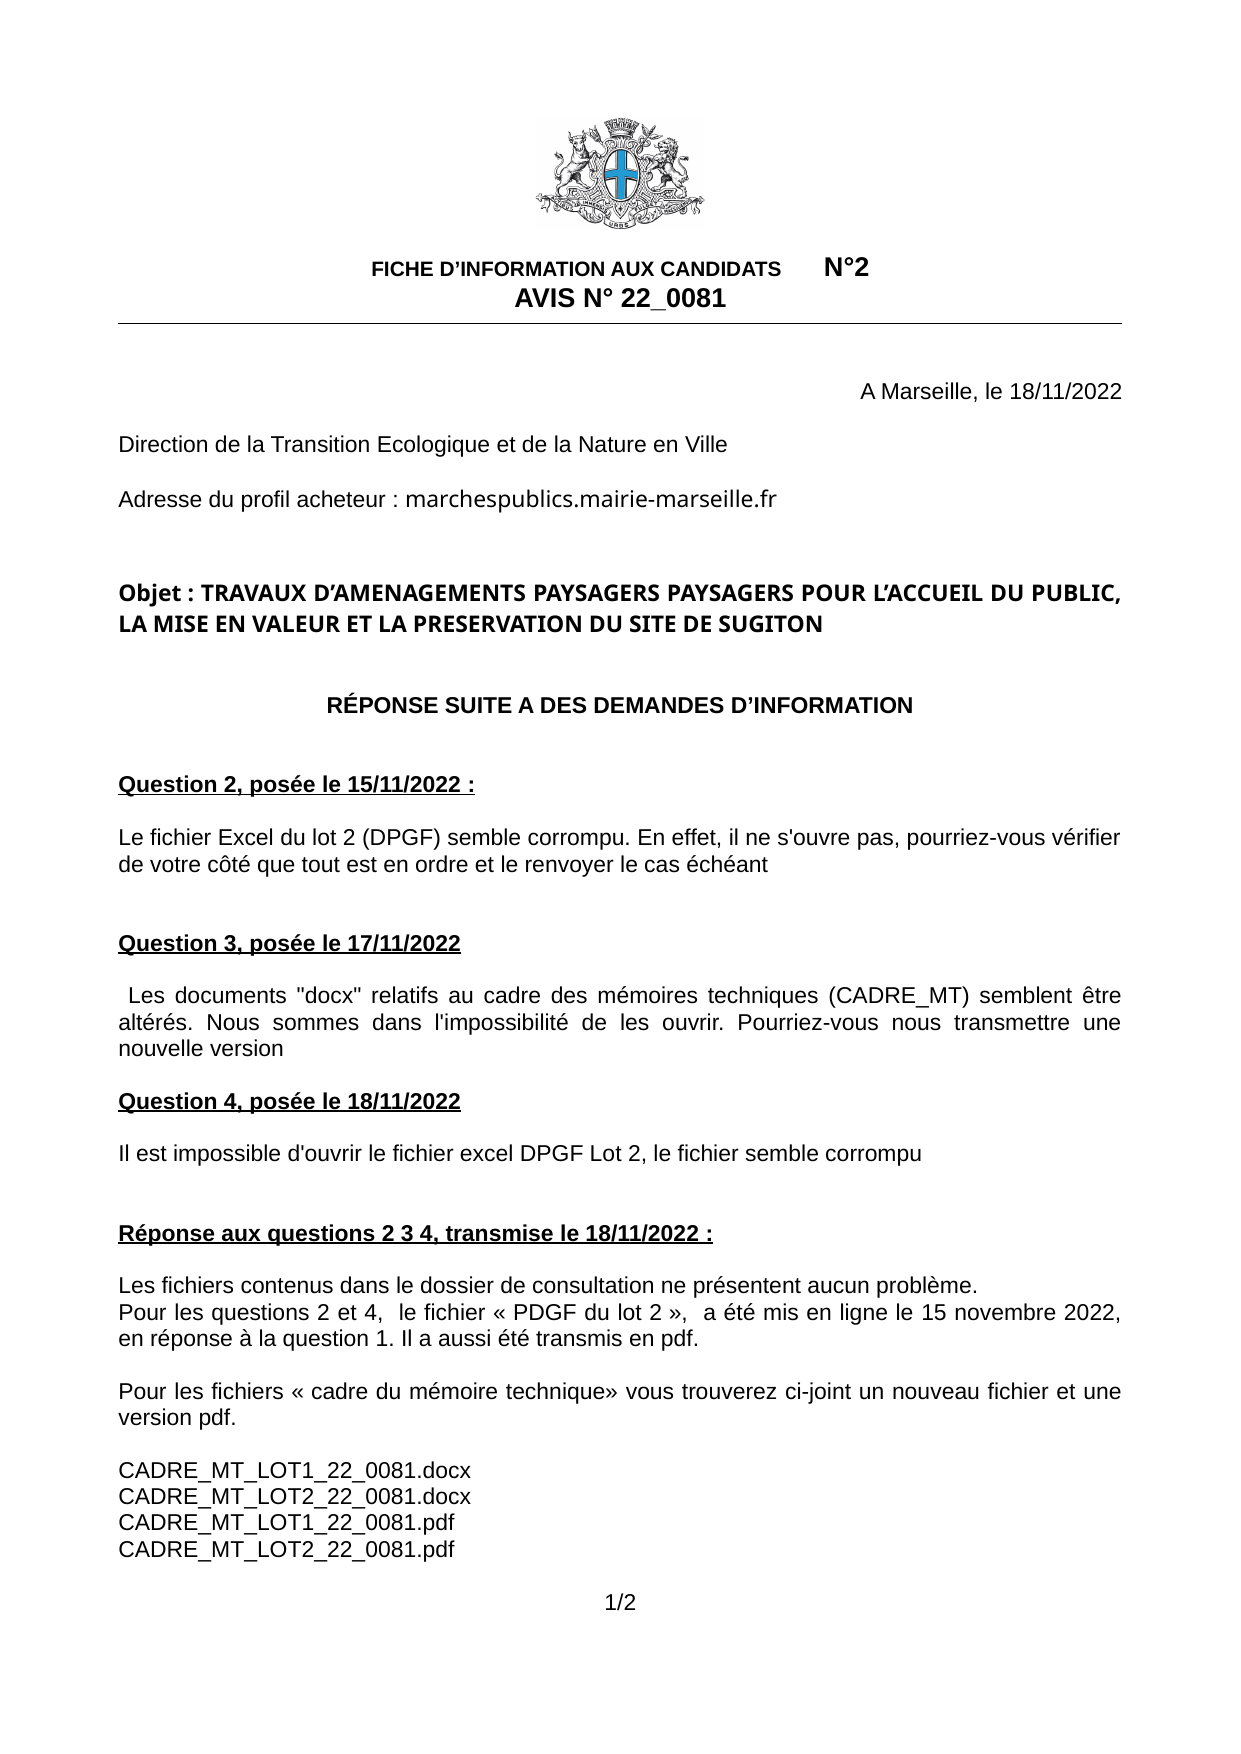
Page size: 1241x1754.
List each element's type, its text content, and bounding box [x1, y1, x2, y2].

table_header [118, 324, 1122, 337]
text CADRE_MT_LOT2_22_0081.docx [118, 1483, 1122, 1509]
text Le fichier Excel du lot 2 (DPGF) semble corrompu. En effet, il ne s'ouvre pas, pourriez-vous vérifier de votre côté que tout est en ordre et le renvoyer le cas échéant [118, 824, 1122, 877]
text Question 4, posée le 18/11/2022 [118, 1088, 1122, 1114]
text Il est impossible d'ouvrir le fichier excel DPGF Lot 2, le fichier semble corrompu [118, 1140, 1122, 1167]
text AVIS N° 22_0081 [118, 282, 1122, 313]
text Question 3, posée le 17/11/2022 [118, 929, 1122, 956]
text Objet : TRAVAUX D’AMENAGEMENTS PAYSAGERS PAYSAGERS POUR L’ACCUEIL DU PUBLIC, LA MISE EN VALEUR ET LA PRESERVATION DU SITE DE SUGITON [118, 577, 1122, 640]
text Pour les questions 2 et 4, le fichier « PDGF du lot 2 », a été mis en ligne le 15 novembre 2022, en réponse à la question 1. Il a aussi été transmis en pdf. [118, 1298, 1122, 1351]
text Les documents "docx" relatifs au cadre des mémoires techniques (CADRE_MT) semblent être altérés. Nous sommes dans l'impossibilité de les ouvrir. Pourriez-vous nous transmettre une nouvelle version [118, 982, 1122, 1061]
text A Marseille, le 18/11/2022 [118, 378, 1122, 404]
text CADRE_MT_LOT1_22_0081.pdf [118, 1509, 1122, 1536]
text Question 2, posée le 15/11/2022 : [118, 771, 1122, 798]
text Pour les fichiers « cadre du mémoire technique» vous trouverez ci-joint un nouveau fichier et une version pdf. [118, 1378, 1122, 1430]
text Les fichiers contenus dans le dossier de consultation ne présentent aucun problème. [118, 1272, 1122, 1298]
text CADRE_MT_LOT1_22_0081.docx [118, 1457, 1122, 1483]
text RÉPONSE SUITE A DES DEMANDES D’INFORMATION [118, 692, 1122, 719]
text 1/2 [118, 1588, 1122, 1615]
picture [535, 118, 705, 229]
text Adresse du profil acheteur : marchespublics.mairie-marseille.fr [118, 483, 1122, 515]
text Réponse aux questions 2 3 4, transmise le 18/11/2022 : [118, 1219, 1122, 1246]
text CADRE_MT_LOT2_22_0081.pdf [118, 1536, 1122, 1562]
text Direction de la Transition Ecologique et de la Nature en Ville [118, 431, 1122, 457]
text FICHE D’INFORMATION AUX CANDIDATS N°2 [118, 251, 1122, 282]
